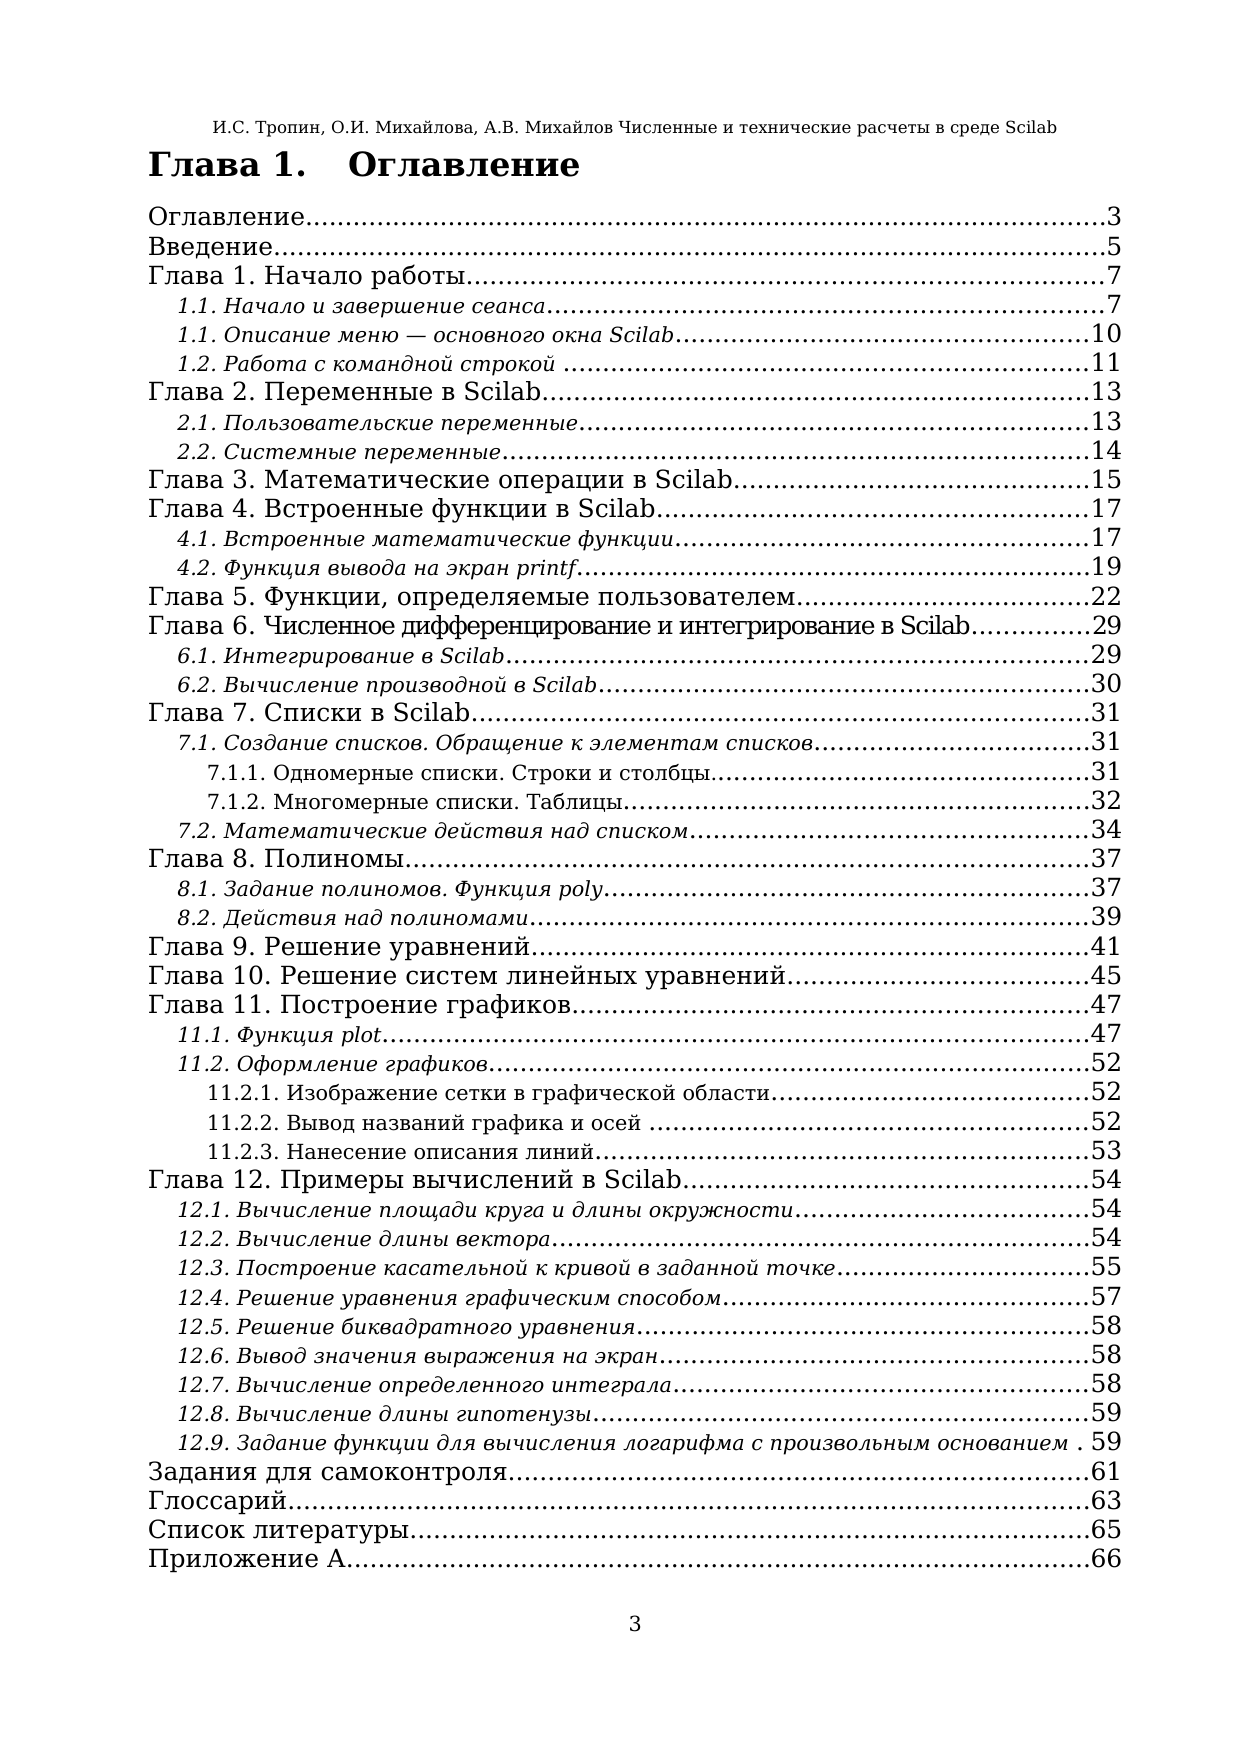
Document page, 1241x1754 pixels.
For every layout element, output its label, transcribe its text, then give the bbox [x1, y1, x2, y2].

text 11.2.1. Изображение сетки в графической области 52 [207, 1078, 1122, 1107]
text 1.1. Начало и завершение сеанса 7 [177, 290, 1122, 319]
text 11.2. Оформление графиков 52 [177, 1048, 1122, 1078]
text Список литературы 65 [148, 1515, 1122, 1544]
text Приложение А 66 [148, 1544, 1122, 1573]
text Глава 2. Переменные в Scilab 13 [148, 378, 1122, 407]
text 1.1. Описание меню — основного окна Scilab 10 [177, 319, 1122, 348]
text 12.7. Вычисление определенного интеграла 58 [177, 1369, 1122, 1398]
text 12.1. Вычисление площади круга и длины окружности 54 [177, 1194, 1122, 1223]
text 12.8. Вычисление длины гипотенузы 59 [177, 1398, 1122, 1428]
text Глава 9. Решение уравнений 41 [148, 932, 1122, 961]
text 11.1. Функция plot 47 [177, 1019, 1122, 1048]
subtitle Оглавление [148, 144, 1122, 184]
text Глава 11. Построение графиков 47 [148, 990, 1122, 1019]
text Глава 6. Численное дифференцирование и интегрирование в Scilab 29 [148, 611, 1122, 640]
text Глава 4. Встроенные функции в Scilab 17 [148, 494, 1122, 523]
text Глава 1. Начало работы 7 [148, 261, 1122, 290]
text Глава 3. Математические операции в Scilab 15 [148, 465, 1122, 494]
text Глава 8. Полиномы 37 [148, 844, 1122, 873]
text 12.5. Решение биквадратного уравнения 58 [177, 1311, 1122, 1340]
text Оглавление 3 [148, 203, 1122, 232]
text Глава 5. Функции, определяемые пользователем 22 [148, 582, 1122, 611]
text 8.1. Задание полиномов. Функция poly 37 [177, 873, 1122, 903]
text Глава 12. Примеры вычислений в Scilab 54 [148, 1165, 1122, 1194]
text 2.1. Пользовательские переменные 13 [177, 407, 1122, 436]
text 1.2. Работа с командной строкой 11 [177, 348, 1122, 378]
text 12.3. Построение касательной к кривой в заданной точке 55 [177, 1253, 1122, 1282]
text 11.2.3. Нанесение описания линий 53 [207, 1136, 1122, 1165]
text 12.4. Решение уравнения графическим способом 57 [177, 1282, 1122, 1311]
text Глава 7. Списки в Scilab 31 [148, 698, 1122, 728]
text Введение 5 [148, 232, 1122, 261]
text 7.1.1. Одномерные списки. Строки и столбцы. 31 [207, 757, 1122, 786]
text 4.2. Функция вывода на экран printf 19 [177, 553, 1122, 582]
text 6.1. Интегрирование в Scilab 29 [177, 640, 1122, 669]
text 7.1.2. Многомерные списки. Таблицы 32 [207, 786, 1122, 815]
text Задания для самоконтроля 61 [148, 1457, 1122, 1486]
text 12.2. Вычисление длины вектора 54 [177, 1223, 1122, 1253]
text 2.2. Системные переменные 14 [177, 436, 1122, 465]
text 4.1. Встроенные математические функции 17 [177, 523, 1122, 553]
text Глава 10. Решение систем линейных уравнений 45 [148, 961, 1122, 990]
text 12.6. Вывод значения выражения на экран 58 [177, 1340, 1122, 1369]
text Глоссарий 63 [148, 1486, 1122, 1515]
text 7.2. Математические действия над списком 34 [177, 815, 1122, 844]
text 7.1. Создание списков. Обращение к элементам списков 31 [177, 728, 1122, 757]
text 6.2. Вычисление производной в Scilab 30 [177, 669, 1122, 698]
text 8.2. Действия над полиномами 39 [177, 903, 1122, 932]
text 12.9. Задание функции для вычисления логарифма с произвольным основанием 59 [177, 1428, 1122, 1457]
text 11.2.2. Вывод названий графика и осей 52 [207, 1107, 1122, 1136]
